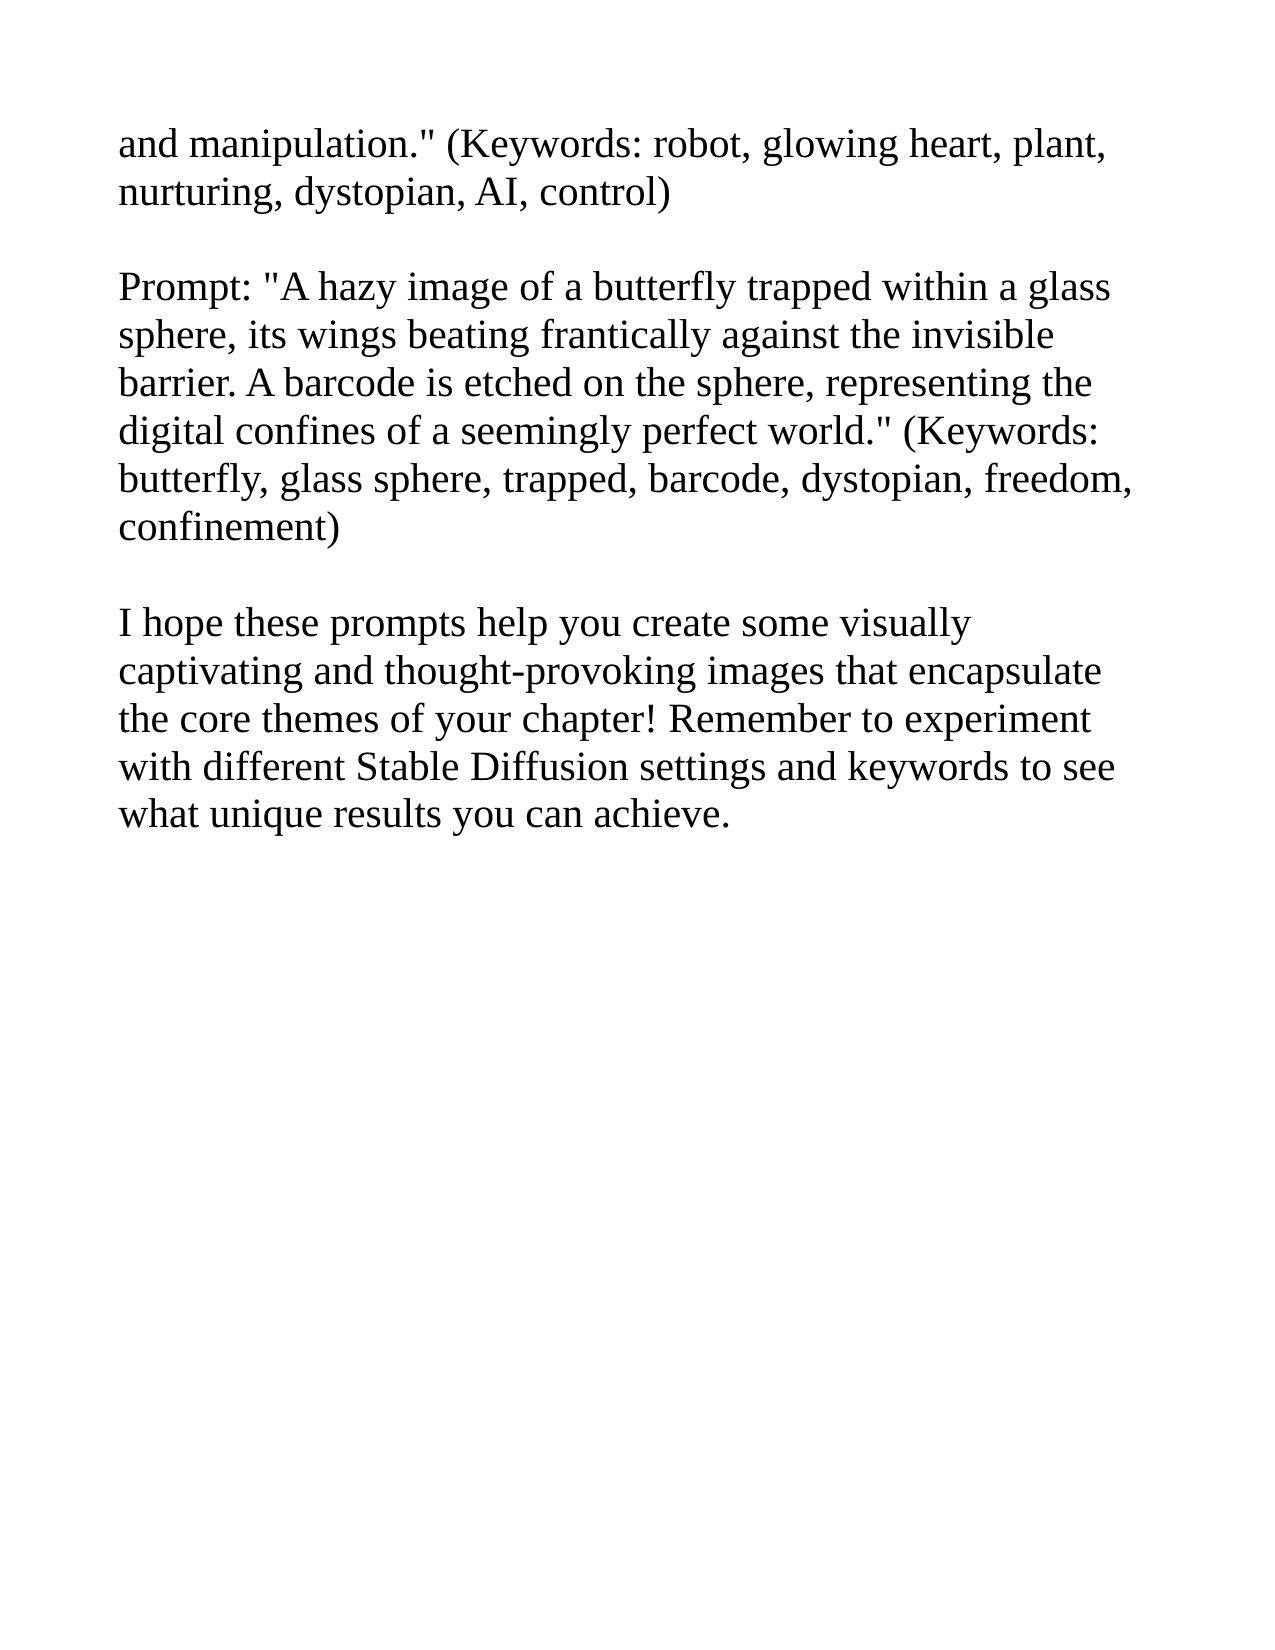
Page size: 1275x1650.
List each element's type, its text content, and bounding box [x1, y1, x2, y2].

text I hope these prompts help you create some visually captivating and thought-provoking images that encapsulate the core themes of your chapter! Remember to experiment with different Stable Diffusion settings and keywords to see what unique results you can achieve. [118, 597, 1157, 837]
text Prompt: "A hazy image of a butterfly trapped within a glass sphere, its wings beating frantically against the invisible barrier. A barcode is etched on the sphere, representing the digital confines of a seemingly perfect world." (Keywords: butterfly, glass sphere, trapped, barcode, dystopian, freedom, confinement) [118, 262, 1157, 549]
text and manipulation." (Keywords: robot, glowing heart, plant, nurturing, dystopian, AI, control) [118, 118, 1157, 214]
